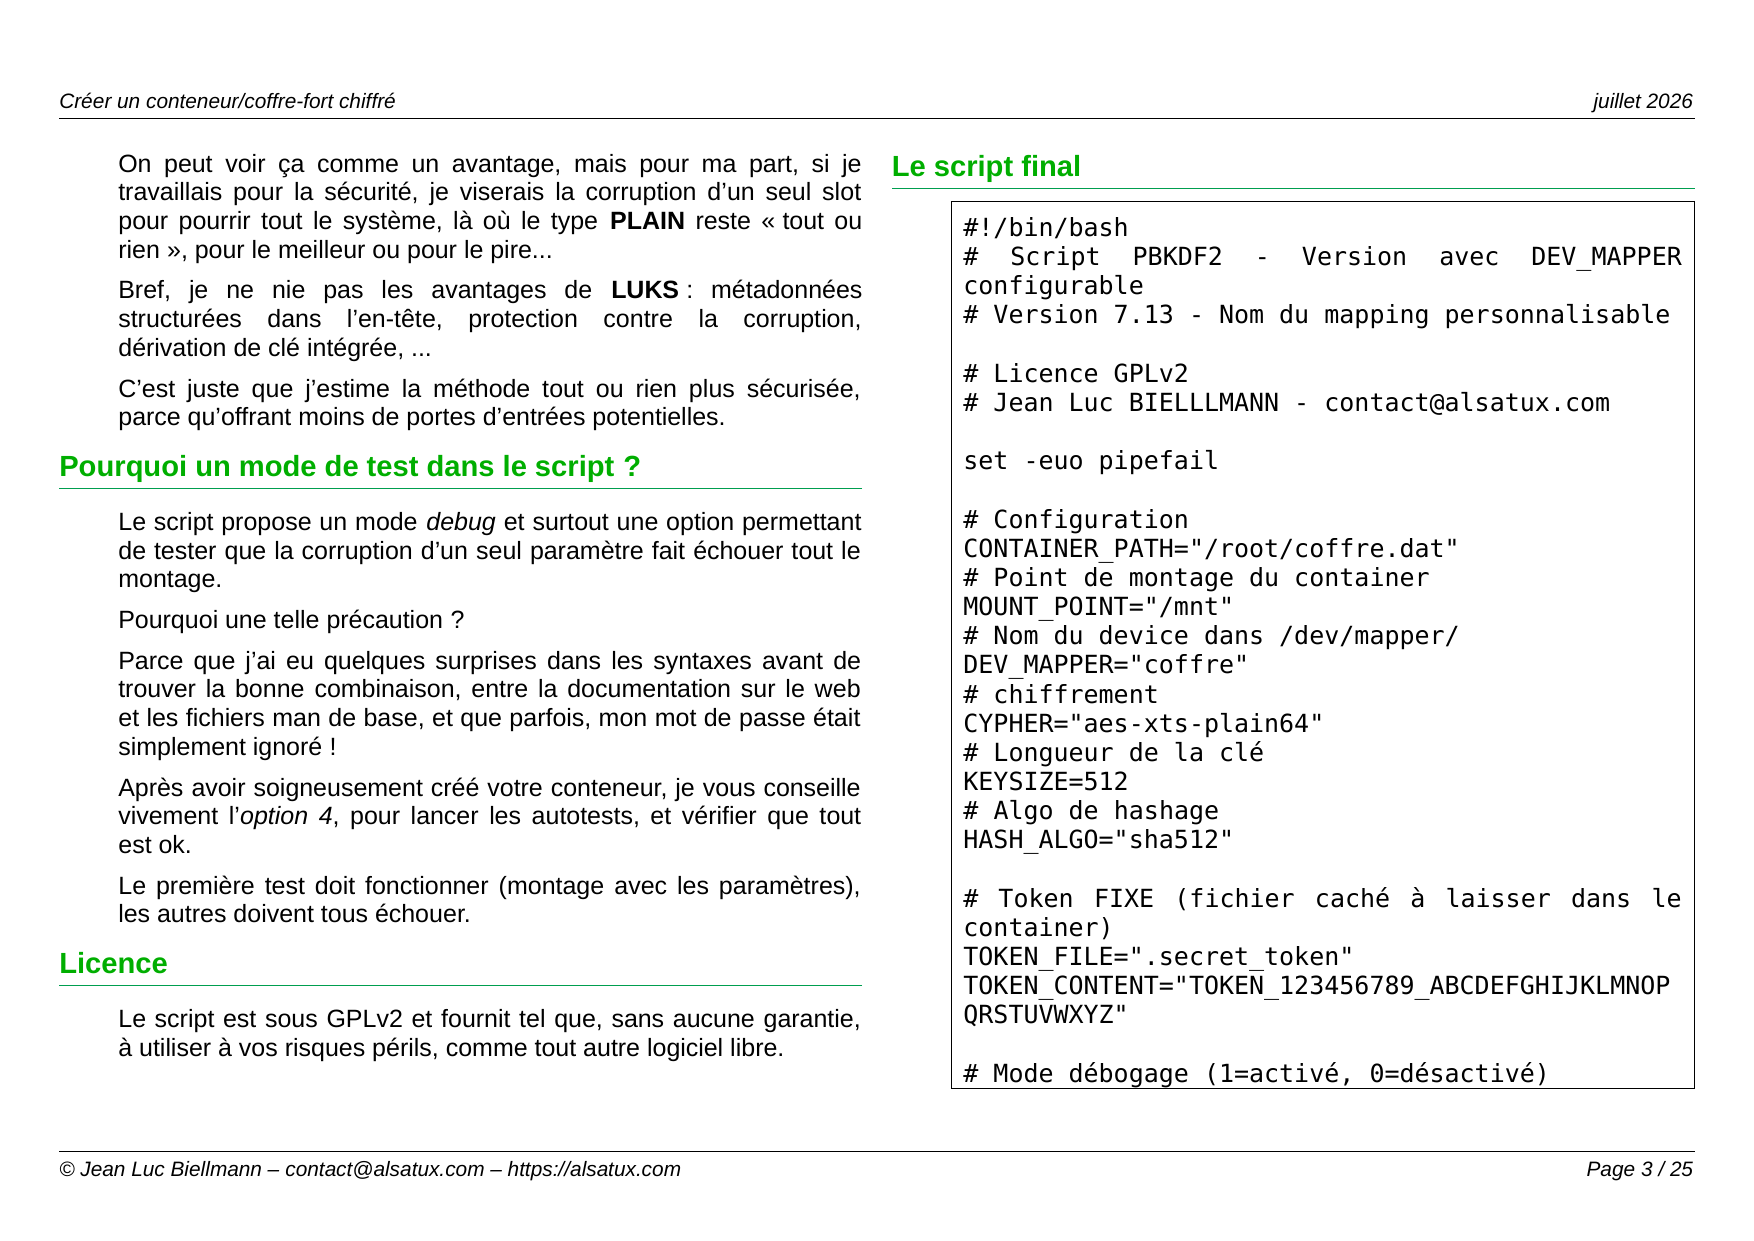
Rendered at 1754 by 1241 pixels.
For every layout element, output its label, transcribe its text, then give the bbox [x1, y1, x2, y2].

text C’est juste que j’estime la méthode tout ou rien plus sécurisée, parce qu’offrant moins de portes d’entrées potentielles. [118, 373, 862, 431]
text Parce que j’ai eu quelques surprises dans les syntaxes avant de trouver la bonne combinaison, entre la documentation sur le web et les fichiers man de base, et que parfois, mon mot de passe était simplement ignoré ! [118, 646, 862, 761]
text # Script PBKDF2 - Version avec DEV_MAPPER configurable [952, 230, 1694, 288]
subtitle Le script final [892, 148, 1695, 188]
text TOKEN_CONTENT="TOKEN_123456789_ABCDEFGHIJKLMNOPQRSTUVWXYZ" [952, 959, 1694, 1030]
text Le script propose un mode debug et surtout une option permettant de tester que la corruption d’un seul paramètre fait échouer tout le montage. [118, 507, 862, 593]
text # Algo de hashage [952, 784, 1694, 813]
text # Licence GPLv2 [952, 347, 1694, 376]
text HASH_ALGO="sha512" [952, 813, 1694, 855]
text # Configuration [952, 492, 1694, 522]
text set -euo pipefail [952, 434, 1694, 476]
text DEV_MAPPER="coffre" [952, 638, 1694, 667]
text Après avoir soigneusement créé votre conteneur, je vous conseille vivement l’option 4, pour lancer les autotests, et vérifier que tout est ok. [118, 773, 862, 859]
text CYPHER="aes-xts-plain64" [952, 697, 1694, 726]
text # Point de montage du container [952, 551, 1694, 580]
text #!/bin/bash [952, 202, 1694, 230]
text KEYSIZE=512 [952, 755, 1694, 784]
text Bref, je ne nie pas les avantages de LUKS : métadonnées structurées dans l’en-tête, protection contre la corruption, dérivation de clé intégrée, ... [118, 275, 862, 362]
text # Mode débogage (1=activé, 0=désactivé) [952, 1047, 1694, 1088]
subtitle Pourquoi un mode de test dans le script ? [59, 449, 862, 488]
text # Nom du device dans /dev/mapper/ [952, 609, 1694, 638]
text Pourquoi une telle précaution ? [118, 605, 862, 634]
text # Version 7.13 - Nom du mapping personnalisable [952, 288, 1694, 330]
text # chiffrement [952, 667, 1694, 697]
subtitle Licence [59, 946, 862, 985]
text On peut voir ça comme un avantage, mais pour ma part, si je travaillais pour la sécurité, je viserais la corruption d’un seul slot pour pourrir tout le système, là où le type PLAIN reste « tout ou rien », pour le meilleur ou pour le pire... [118, 148, 862, 263]
text Le script est sous GPLv2 et fournit tel que, sans aucune garantie, à utiliser à vos risques périls, comme tout autre logiciel libre. [118, 1004, 862, 1062]
text CONTAINER_PATH="/root/coffre.dat" [952, 522, 1694, 551]
text # Jean Luc BIELLLMANN - contact@alsatux.com [952, 376, 1694, 417]
text # Longueur de la clé [952, 726, 1694, 755]
text MOUNT_POINT="/mnt" [952, 580, 1694, 609]
text TOKEN_FILE=".secret_token" [952, 930, 1694, 959]
text # Token FIXE (fichier caché à laisser dans le container) [952, 872, 1694, 930]
text Le première test doit fonctionner (montage avec les paramètres), les autres doivent tous échouer. [118, 871, 862, 928]
